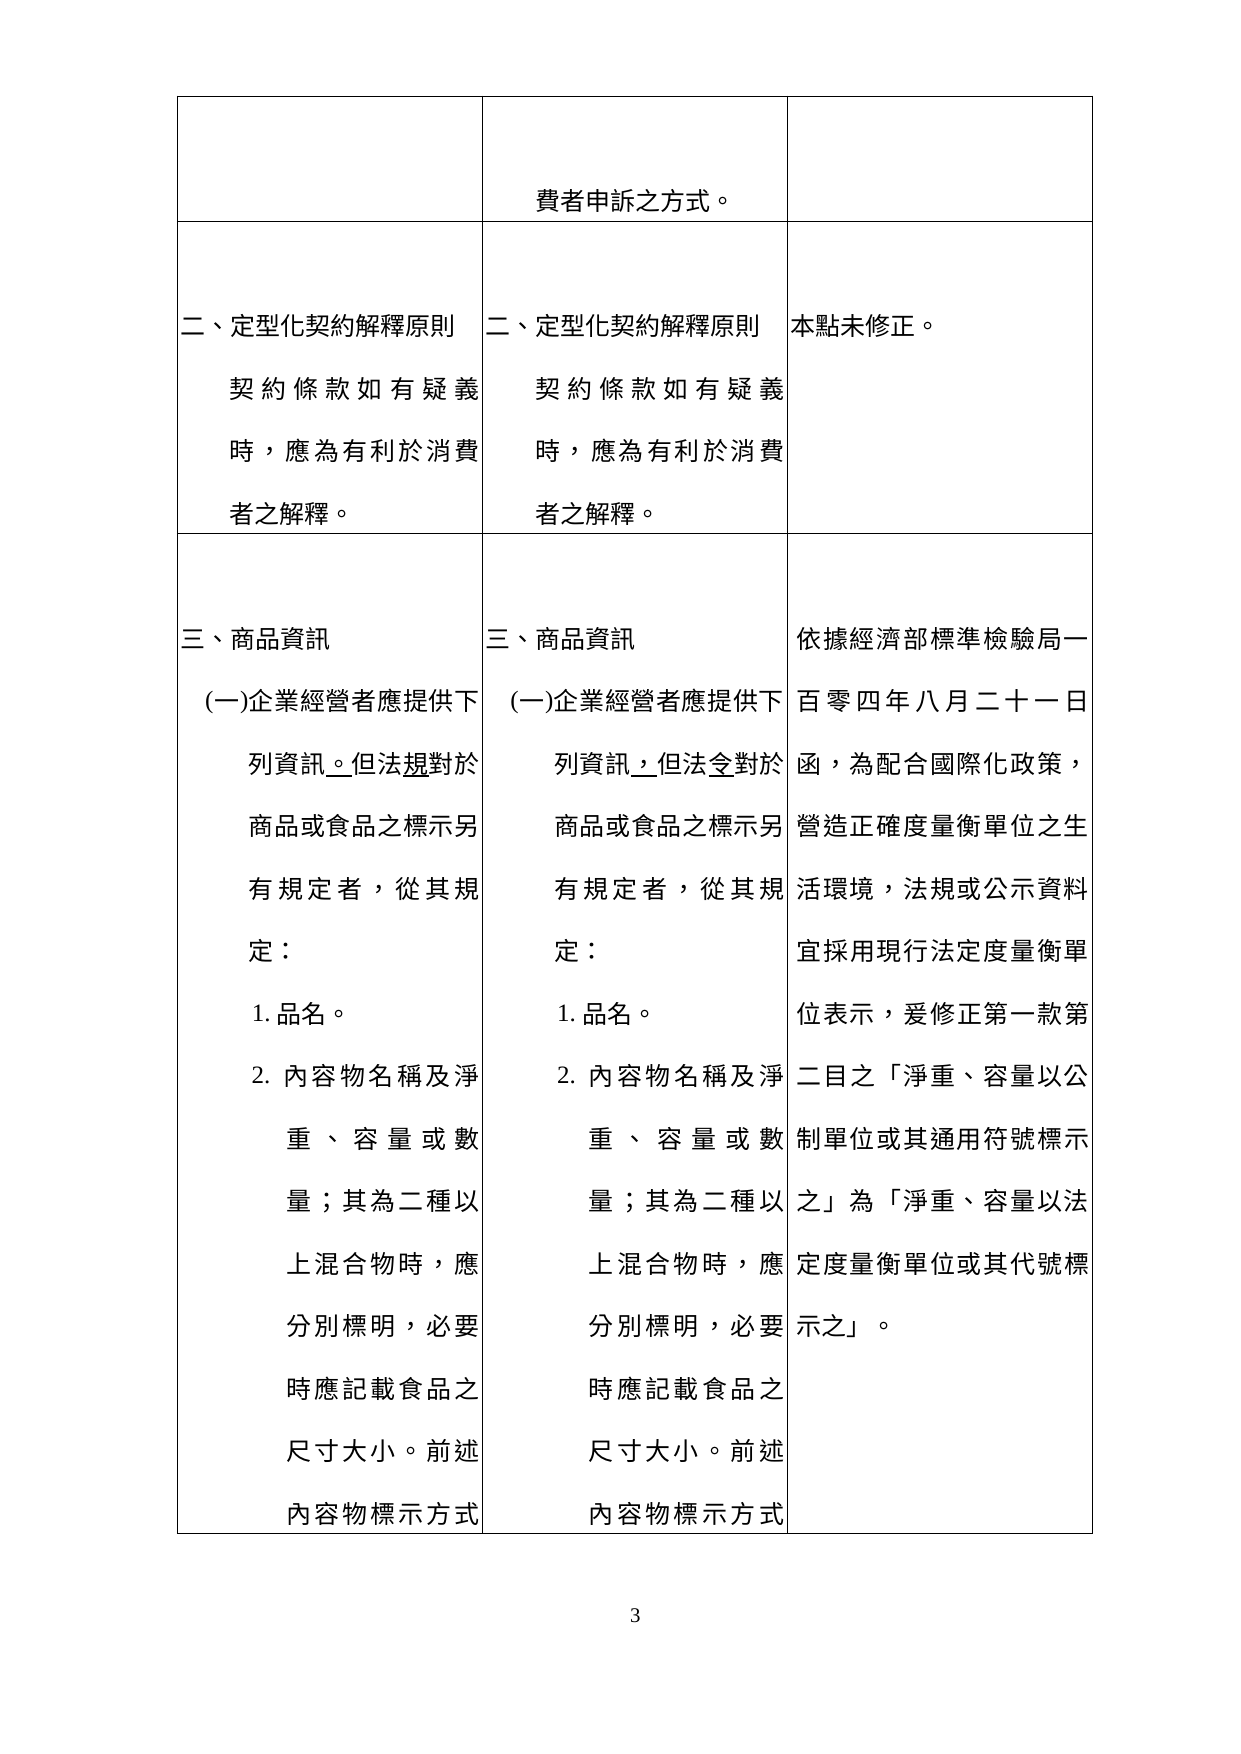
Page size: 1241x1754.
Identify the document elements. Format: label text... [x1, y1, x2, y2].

table_cell 三、商品資訊 (一)企業經營者應提供下列資訊。但法規對於商品或食品之標示另有規定者，從其規定： 1. 品名。 2. 內容物名稱及淨重、容量或數量；其為二種以上混合物時，應分別標明，必要時應記載食品之尺寸大小。前述內容物標示方式 [178, 534, 482, 1533]
table_cell 二、定型化契約解釋原則 契約條款如有疑義時，應為有利於消費者之解釋。 [178, 222, 482, 533]
table_cell 本點未修正。 [788, 222, 1092, 533]
table_cell 費者申訴之方式。 [483, 97, 787, 221]
table_cell 三、商品資訊 (一)企業經營者應提供下列資訊，但法令對於商品或食品之標示另有規定者，從其規定： 1. 品名。 2. 內容物名稱及淨重、容量或數量；其為二種以上混合物時，應分別標明，必要時應記載食品之尺寸大小。前述內容物標示方式 [483, 534, 787, 1533]
table_cell 依據經濟部標準檢驗局一百零四年八月二十一日函，為配合國際化政策，營造正確度量衡單位之生活環境，法規或公示資料宜採用現行法定度量衡單位表示，爰修正第一款第二目之「淨重、容量以公制單位或其通用符號標示之」為「淨重、容量以法定度量衡單位或其代號標示之」。 [788, 534, 1092, 1533]
table_cell [178, 97, 482, 221]
table_cell 二、定型化契約解釋原則 契約條款如有疑義時，應為有利於消費者之解釋。 [483, 222, 787, 533]
table_cell [788, 97, 1092, 221]
